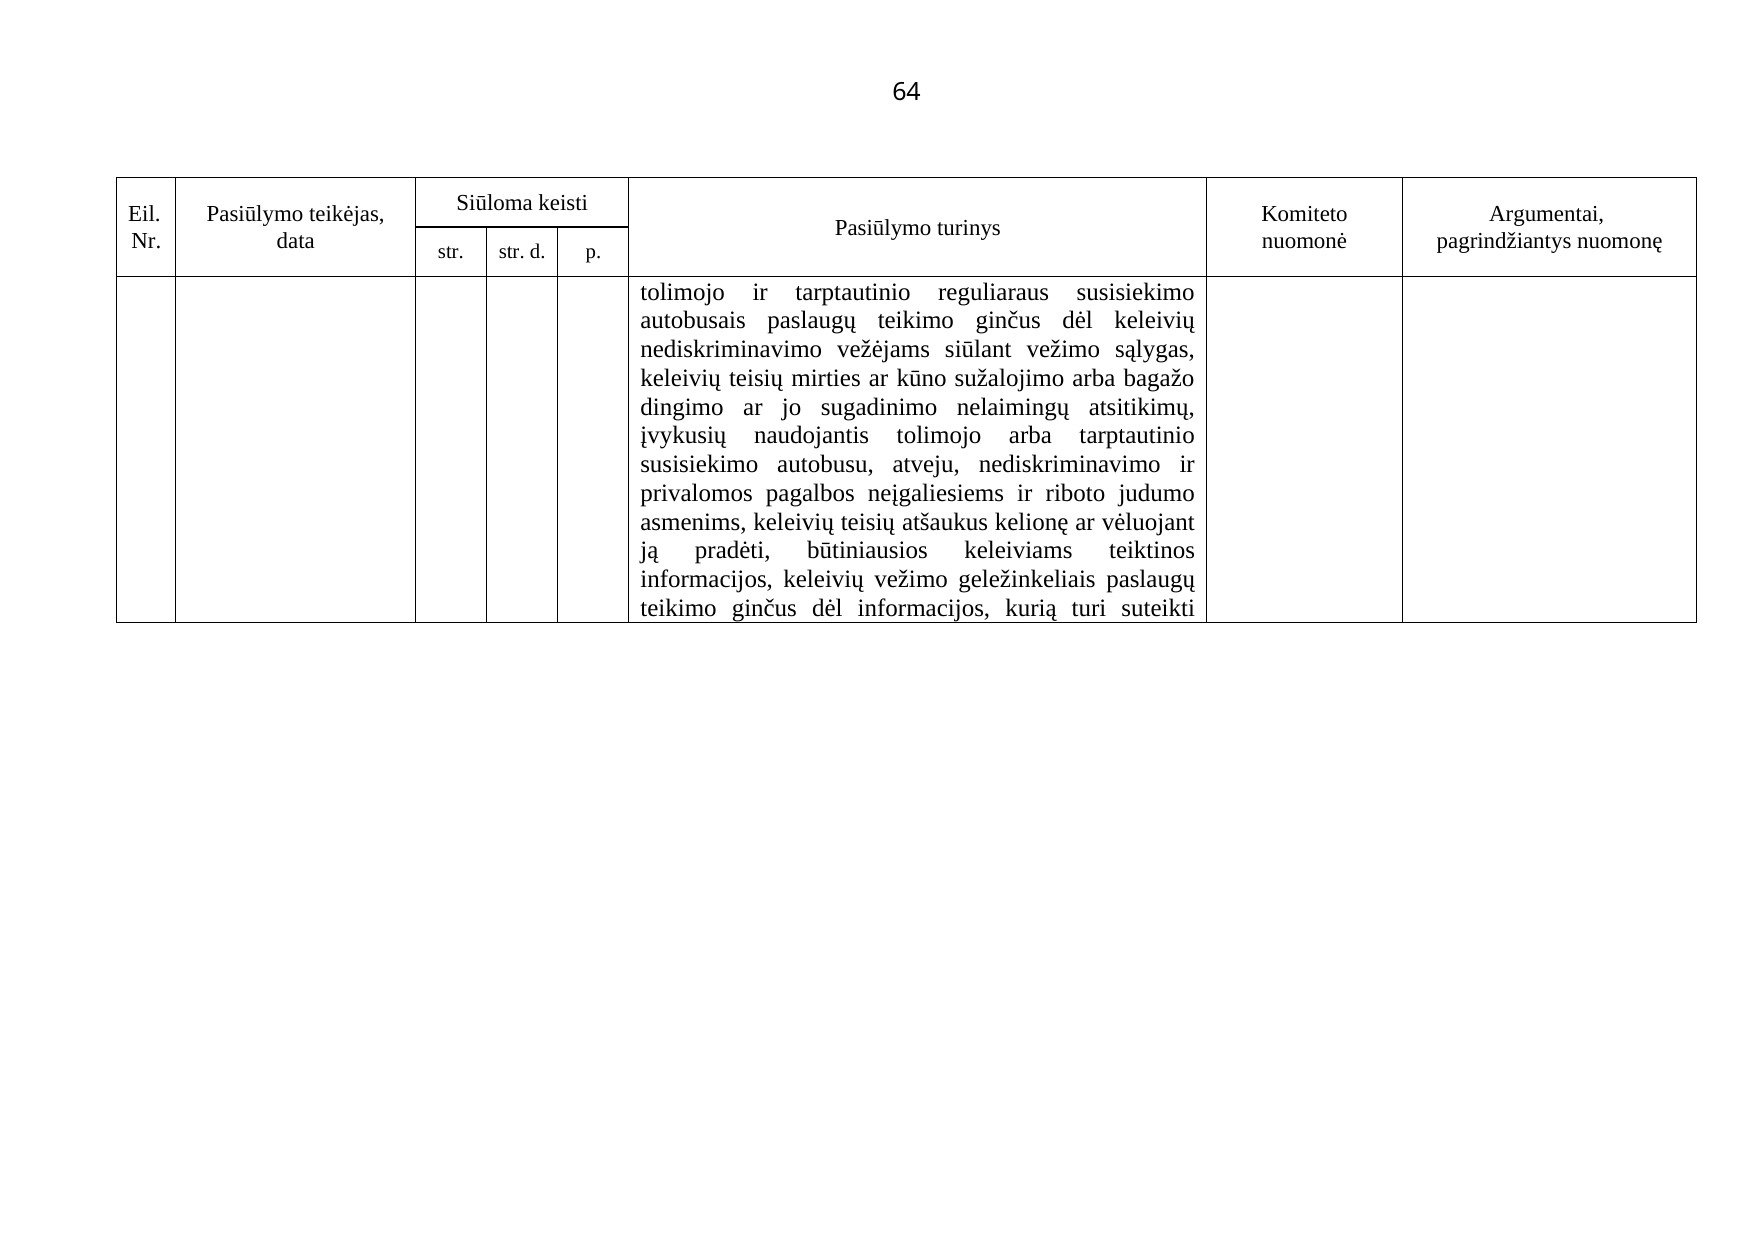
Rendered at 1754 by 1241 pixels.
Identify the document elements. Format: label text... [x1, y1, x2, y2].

table_cell [416, 277, 486, 622]
table_header Pasiūlymo teikėjas, data [176, 178, 415, 276]
table_cell Lietuvos transporto saugos administracija (toliau – Administracija), susipažinusi pagal kompetenciją su pateiktu Projektu, teikia savo pastabas ir pasiūlymus: 1. Rimtų abejonių kelia pats Projekto tikslas – decentralizuoti vartotojų ginčų nagrinėjimą ne teismo tvarka, pavedant tai vykdyti dar daugiau institucijų, nors valstybės politika yra priešinga – konsoliduojamos panašias funkcijas vykdančios institucijos, centralizuotai pradėtas valdyti nekilnojamasis turtas, centralizuotas bendrųjų funkcijų vykdymas, intensyviai diskutuojama apie viešųjų pirkimų centralizavimą, nuo ateinančių metų bus įdiegta centralizuota dokumentų valdymo sistema įstaigose. Nėra atlikta išlaidų ir naudos analizė, kiek papildomai lėšų kainuos įstaigoms įsteigti pas save ne teismo tvarka vartotojų ginčus nagrinėjančius institutus, parengti tam reikalingas tvarkas ir procedūras, įdarbinti ir apmokyti ginčus nagrinėjančius aukštos kvalifikacijos darbuotojus, kuriems yra keliami specialūs reikalavimai. Taip pat įstaigoms kils ir papildoma prievolė ginti savo sprendimus teismuose, o tam bus reikalingi papildomi žmogiškieji ištekliai atstovauti teismuose. Priėmus Projektą įstaigos privalės pasirengti jo nuostatų įgyvendinimui, bet nėra pateikta skaičiavimų, kiek kuriai institucijai gali tekti papildomo krūvio, nagrinėjant vartotojų ginčus, todėl tam nepasiruošus kyla pagrįsta rizika tinkamai neužtikrinti pavestų funkcijų vykdymo. Be to, pavedus naujas funkcijas iš Valstybinės vartotojų teisių apsaugos tarnybos (toliau – VVTAT) į institucijas turėtų būti perduoti etatai bei darbo užmokesčio fondas, nes savaime suprantama, kad VVTAT atitinkamai sumažėtų ginčų nagrinėjimų apimtys ir su tuo susijusios išlaidos. 2. Papildomai pažymima, kad Administracija už keleivių teisių pažeidimus kaip priežiūros institucija jau taiko administracines poveikio priemones. Įsigaliojus Projekte siūlomiems pakeitimams kiltų tokia situacija, kad į Administraciją bus dar papildomai kreipiamasi ir kaip į ginčus nagrinėjančią instituciją, nors Administracija jau bus pritaikiusi administracines poveikio priemones ūkio subjektui. Atsiras neaiškumas, kam tada reikalingos administracinio poveikio priemonės, kaip jos veiks ir kada bus privaloma jas taikyti. Šiuo atveju yra bandoma suplakti priežiūros institutus (Administracijos ir kitų institucijų) su ginčų nagrinėjimo ne teismo tvarka institutu (VVTAT) į vieną, neatlikus poveikio vertinimo ir analizės. 3. Aiškinamojo rašto 13 punkte nurodoma, kad Projektas buvo pateiktas vartojimo ginčus nagrinėjančių institucijų, Nacionalinės teismų administracijos išvadoms gauti, taip pat pateiktas įvertinti vartotojų asociacijoms ir verslo organizacijoms. Tačiau visiškai nesuprantama, kodėl Projektas nebuvo pateiktas įstaigoms, kurioms keičiamu teisiniu reglamentavimu pavedamos naujos su įstaigų paskirtimi ir pagrindine veikla nesiderinančios funkcijos. 4. Aukščiau išdėstytos pastabos leidžia teigti, kad Projektas jo rengėjų parengtas skubotai, tinkamai jo neapsvarsčius, neišklausius suinteresuotų institucijų nuomonės ir neįvertinus jų pozicijos. 5. Projekto 2 straipsniu keičiamo Įstatymo 22 straipsnio 1 dalies 4 punkte nurodyta Administracijos kompetencija ne teismo tvarka nagrinėjant vartotojų ginčus yra visiškai neapibrėžta ir neaiški. Nėra suformuluota vežimo paslaugų, transporto priemonių remonto ir techninės priežiūros paslaugų sąvokų esmė ir turinys. Todėl šiuo metu visiškai nėra aiškios keičiamu teisiniu reglamentavimu Administracijai pavedamų naujų funkcijų apimtys, dėl ko negalima tinkamai prognozuoti šių funkcijų vykdymui reikalingų žmogiškųjų ir materialinių išteklių poreikio, jų tinkamam profesiniam parengimui reikalingo laiko ir kitų aspektų, būtinų tinkamai, kokybiškai ir efektyviai vykdyti pavedamas funkcijas. 6. Atkreiptinas dėmesys, kad daugelyje šiuo metu galiojančių įstatymų (pvz., Lietuvos Respublikos geležinkelių transporto kodekso 33 straipsnio 4 dalis, Lietuvos Respublikos prekybinės laivybos įstatymo 361 straipsnio 2 dalis) vartojimo ginčų dėl vežimo paslaugų nagrinėjimo funkcija priskirta Vartotojų teisių apsaugos tarnybai. Todėl norint šios srities vartotojų ginčų nagrinėjimą priskirti Administracijai būtina keisti ir minėtus įstatymus, o aiškinamajame rašte nurodomas teiginys, kad priėmus Projektą nenumatomas poreikis keisti kitus galiojančius įstatymus, yra absoliučiai klaidinantis ir skubotas. 7. Jei toliau būtų svarstomas šios redakcijos Projektas, 2 straipsniu keičiamo Įstatymo 22 straipsnio 1 dalies 4 punktą siūlome išdėstyti taip: „4) Lietuvos transporto saugos administracija – vartojimo ginčus dėl kompensavimo ir pagalbos oro transporto keleiviams atsisakymo vežti, skrydžių atšaukimo arba atidėjimo ilgam laikui atvejais, dėl neįgalių asmenų ir ribotos judėsenos asmenų apsaugos ir pagalbos jiems teikimo keliaujant oru, dėl informavimo apie oro susisiekimo paslaugų kainas ir tarifus arba jų taikymo sąlygas, keleivių vežimo tolimojo ir tarptautinio reguliaraus susisiekimo autobusais paslaugų teikimo ginčus dėl keleivių nediskriminavimo vežėjams siūlant vežimo sąlygas, keleivių teisių mirties ar kūno sužalojimo arba bagažo dingimo ar jo sugadinimo nelaimingų atsitikimų, įvykusių naudojantis tolimojo arba tarptautinio susisiekimo autobusu, atveju, nediskriminavimo ir privalomos pagalbos neįgaliesiems ir riboto judumo asmenims, keleivių teisių atšaukus kelionę ar vėluojant ją pradėti, būtiniausios keleiviams teiktinos informacijos, keleivių vežimo geležinkeliais paslaugų teikimo ginčus dėl informacijos, kurią turi suteikti geležinkelio įmonės, sutarčių dėl transporto sudarymu, bilietų išdavimu ir Kompiuterizuotos geležinkelių transporto informacijos ir rezervavimo sistemos įgyvendinimu, geležinkelio įmonių atsakomybės ir jų draudimo įsipareigojimais dėl keleivių ir jų bagažo, geležinkelio įmonių įsipareigojimų keleiviams vėlavimo, praleistų persėdimų ir atšaukimo atveju, geležinkeliais keliaujančių neįgaliųjų ir ribotos judėsenos asmenų apsaugos ir pagalbos jiems, ginčus dėl keleivių ir kruizų dalyvių teisių, nurodytų 2010 m. lapkričio 24 d. Europos Parlamento ir Tarybos reglamente (ES) Nr. 1177/2010 dėl jūrų ir vidaus vandenų keliais vykstančių keleivių teisių, kuriuo iš dalies keičiamas Reglamentas (EB) Nr. 2006/2004, pažeidimų ir dėl motorinių transporto priemonių ir jų priekabų remonto ir techninės priežiūros paslaugų;“. [629, 277, 1206, 622]
table_cell p. [558, 228, 628, 276]
table_header Siūloma keisti [416, 178, 628, 226]
table_cell str. d. [487, 228, 557, 276]
table_cell [487, 277, 557, 622]
table_header Argumentai, pagrindžiantys nuomonę [1403, 178, 1696, 276]
table_header Pasiūlymo turinys [629, 178, 1206, 276]
table_header Eil. Nr. [117, 178, 175, 276]
table_cell [1403, 277, 1696, 622]
table_cell str. [416, 228, 486, 276]
table_cell [558, 277, 628, 622]
table_cell [176, 277, 415, 622]
table_header Komiteto nuomonė [1207, 178, 1402, 276]
table_cell [1207, 277, 1402, 622]
table_cell [117, 277, 175, 622]
